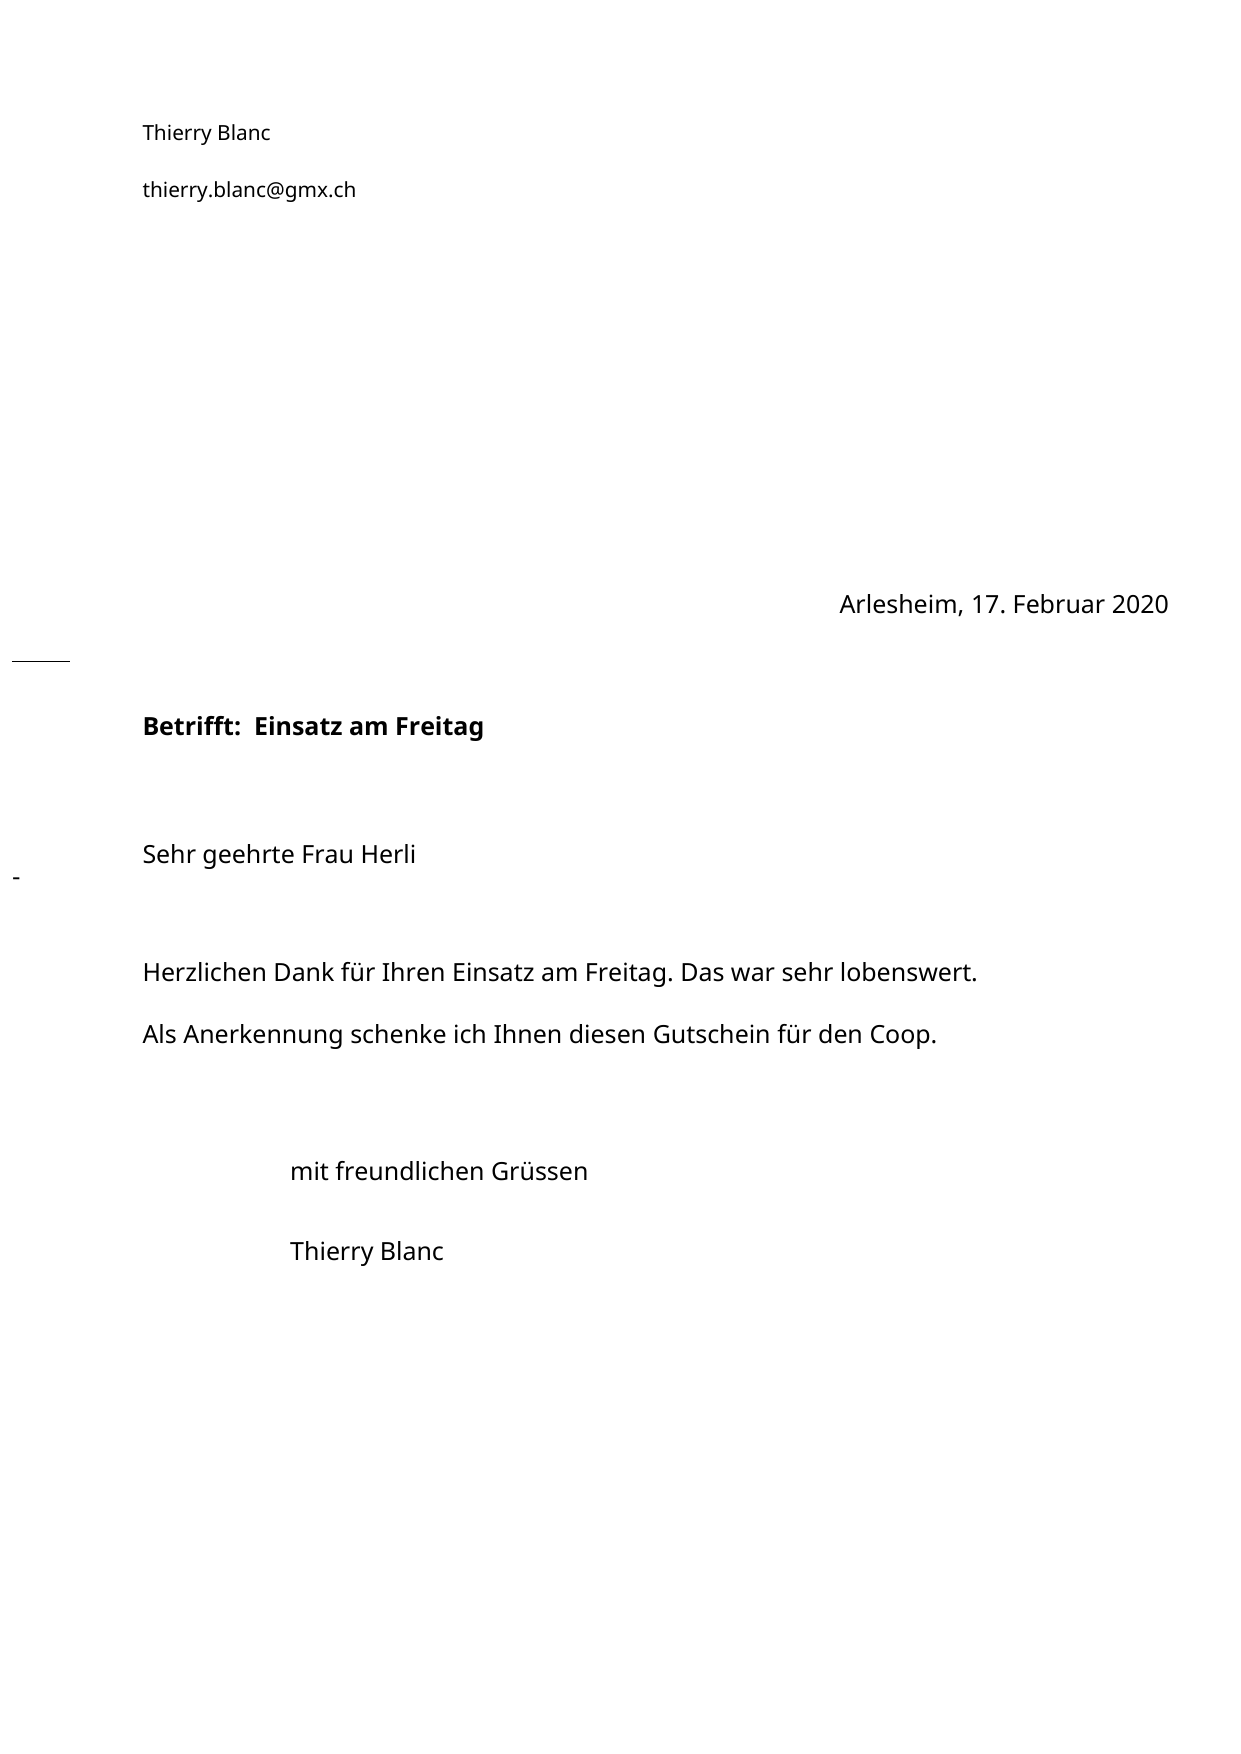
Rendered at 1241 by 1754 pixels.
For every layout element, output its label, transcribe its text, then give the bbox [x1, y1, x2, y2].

text - [12, 862, 98, 891]
text thierry.blanc@gmx.ch [142, 175, 1169, 203]
text Thierry Blanc [142, 118, 1169, 147]
text [12, 662, 70, 708]
text Als Anerkennung schenke ich Ihnen diesen Gutschein für den Coop. [142, 1017, 1169, 1051]
text Sehr geehrte Frau Herli [142, 837, 1169, 871]
text Betrifft: Einsatz am Freitag [142, 709, 1169, 743]
text Arlesheim, 17. Februar 2020 [142, 287, 1169, 621]
text Herzlichen Dank für Ihren Einsatz am Freitag. Das war sehr lobenswert. [142, 954, 1169, 988]
text mit freundlichen Grüssen [142, 1153, 1169, 1187]
text Thierry Blanc [142, 1234, 1169, 1268]
